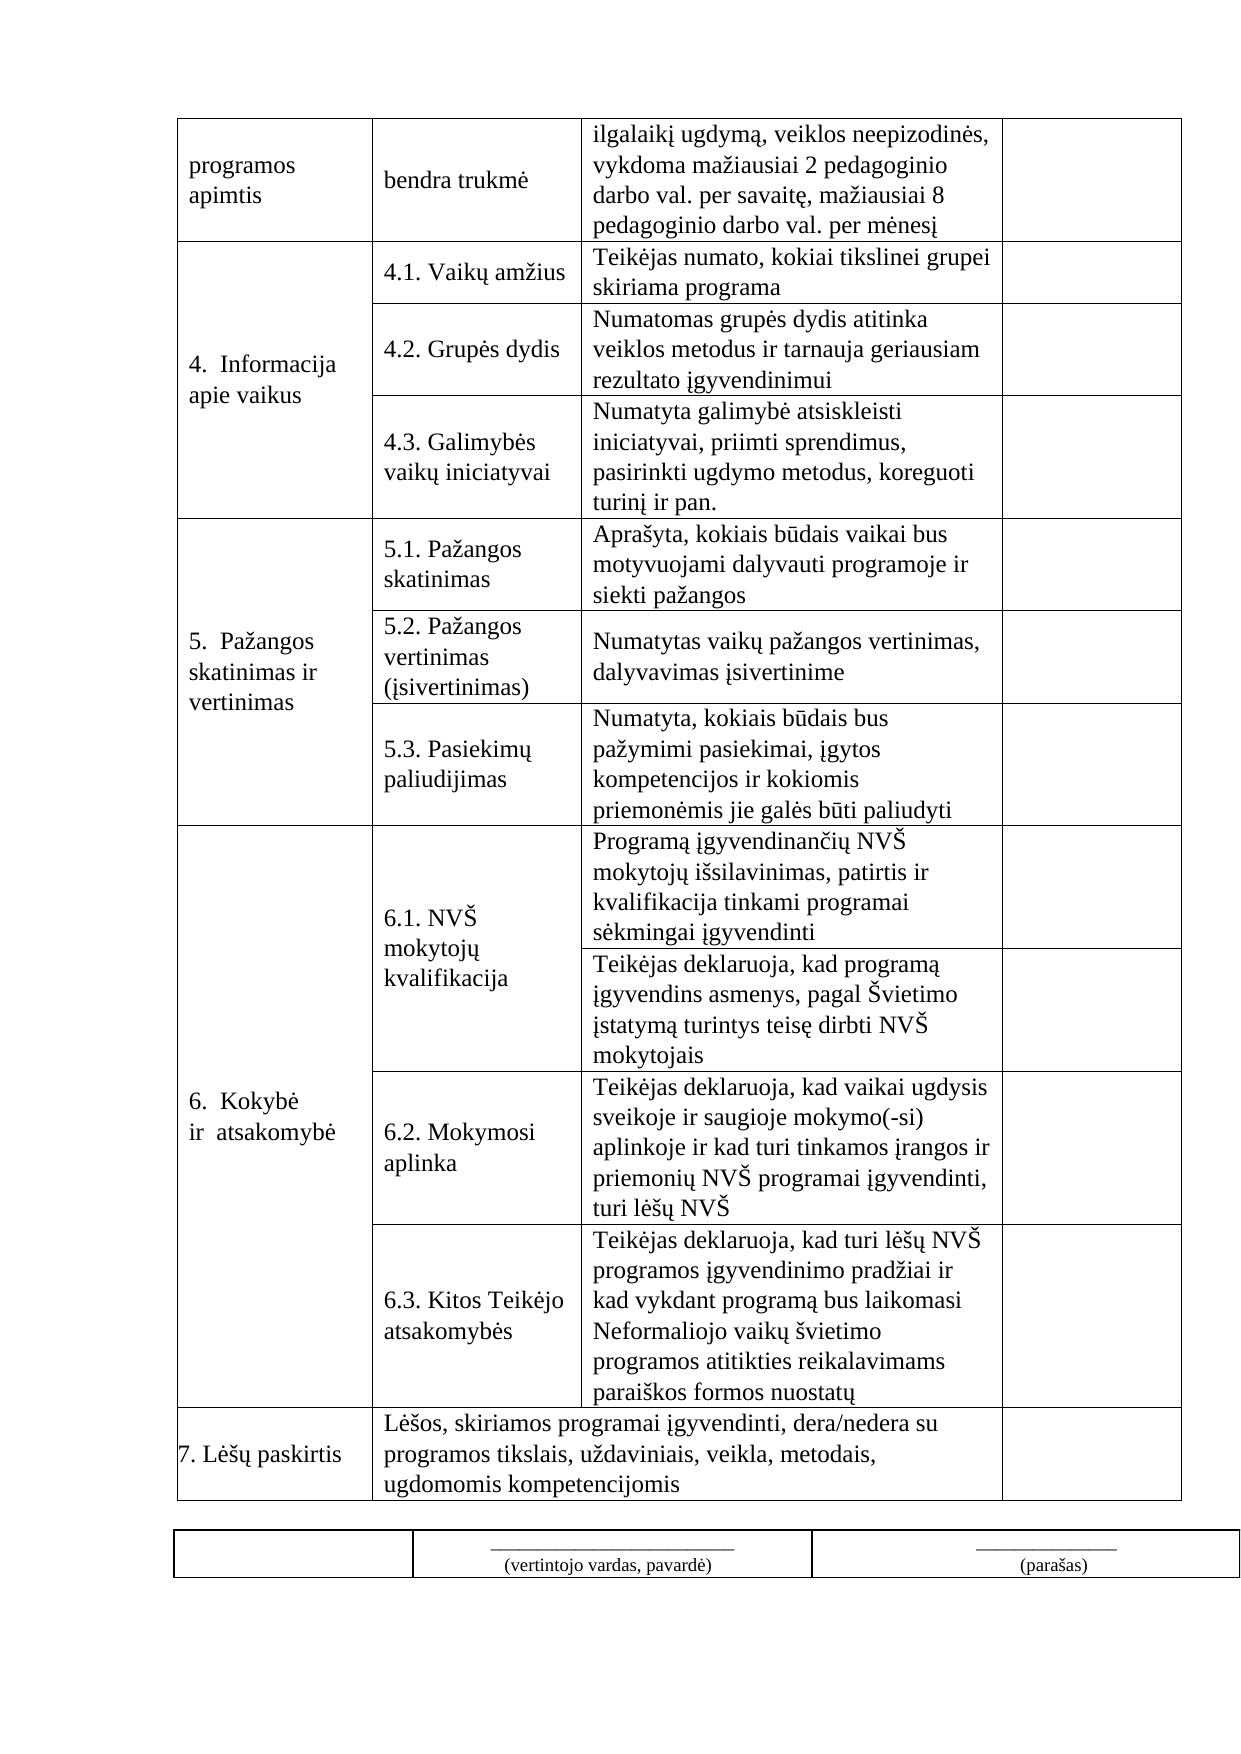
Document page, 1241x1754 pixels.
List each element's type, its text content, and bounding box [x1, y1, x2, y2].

table_cell Teikėjas deklaruoja, kad programą įgyvendins asmenys, pagal Švietimo įstatymą turintys teisę dirbti NVŠ mokytojais [582, 949, 1002, 1071]
table_cell [1003, 704, 1181, 825]
table_cell Teikėjas deklaruoja, kad turi lėšų NVŠ programos įgyvendinimo pradžiai ir kad vykdant programą bus laikomasi Neformaliojo vaikų švietimo programos atitikties reikalavimams paraiškos formos nuostatų [582, 1225, 1002, 1407]
table_cell Numatytas vaikų pažangos vertinimas, dalyvavimas įsivertinime [582, 611, 1002, 702]
table_cell Numatyta, kokiais būdais bus pažymimi pasiekimai, įgytos kompetencijos ir kokiomis priemonėmis jie galės būti paliudyti [582, 704, 1002, 825]
table_cell 7. Lėšų paskirtis [178, 1408, 372, 1499]
table_cell [1003, 119, 1181, 241]
table_cell 5.1. Pažangos skatinimas [373, 519, 581, 610]
table_cell [1003, 826, 1181, 948]
table_cell Lėšos, skiriamos programai įgyvendinti, dera/nedera su programos tikslais, uždaviniais, veikla, metodais, ugdomomis kompetencijomis [373, 1408, 1002, 1499]
table_cell 4.2. Grupės dydis [373, 304, 581, 395]
table_cell Numatomas grupės dydis atitinka veiklos metodus ir tarnauja geriausiam rezultato įgyvendinimui [582, 304, 1002, 395]
table_cell programos apimtis [178, 119, 372, 241]
table_cell 6.2. Mokymosi aplinka [373, 1072, 581, 1224]
table_cell 6.1. NVŠ mokytojų kvalifikacija [373, 826, 581, 1071]
table_cell Programą įgyvendinančių NVŠ mokytojų išsilavinimas, patirtis ir kvalifikacija tinkami programai sėkmingai įgyvendinti [582, 826, 1002, 948]
table_cell [1003, 1072, 1181, 1224]
table_cell [1003, 242, 1181, 303]
table_cell bendra trukmė [373, 119, 581, 241]
table_cell [1003, 304, 1181, 395]
table_cell Teikėjas numato, kokiai tikslinei grupei skiriama programa [582, 242, 1002, 303]
table_cell 5.3. Pasiekimų paliudijimas [373, 704, 581, 825]
table_cell [1003, 1408, 1181, 1499]
table_cell [1003, 519, 1181, 610]
table_cell 6.3. Kitos Teikėjo atsakomybės [373, 1225, 581, 1407]
table_cell ilgalaikį ugdymą, veiklos neepizodinės, vykdoma mažiausiai 2 pedagoginio darbo val. per savaitę, mažiausiai 8 pedagoginio darbo val. per mėnesį [582, 119, 1002, 241]
table_cell 4.3. Galimybės vaikų iniciatyvai [373, 396, 581, 518]
table_cell 5. Pažangos skatinimas ir vertinimas [178, 519, 372, 825]
table_cell [1003, 949, 1181, 1071]
table_cell Numatyta galimybė atsiskleisti iniciatyvai, priimti sprendimus, pasirinkti ugdymo metodus, koreguoti turinį ir pan. [582, 396, 1002, 518]
table_header _______________ (parašas) [813, 1531, 1239, 1577]
table_cell 6. Kokybė ir atsakomybė [178, 826, 372, 1407]
table_cell 5.2. Pažangos vertinimas (įsivertinimas) [373, 611, 581, 702]
table_cell [1003, 1225, 1181, 1407]
table_cell 4.1. Vaikų amžius [373, 242, 581, 303]
table_header __________________________ (vertintojo vardas, pavardė) [414, 1531, 811, 1577]
table_cell [1003, 396, 1181, 518]
table_header [175, 1531, 412, 1577]
table_cell 4. Informacija apie vaikus [178, 242, 372, 518]
table_cell Teikėjas deklaruoja, kad vaikai ugdysis sveikoje ir saugioje mokymo(-si) aplinkoje ir kad turi tinkamos įrangos ir priemonių NVŠ programai įgyvendinti, turi lėšų NVŠ [582, 1072, 1002, 1224]
table_cell Aprašyta, kokiais būdais vaikai bus motyvuojami dalyvauti programoje ir siekti pažangos [582, 519, 1002, 610]
table_cell [1003, 611, 1181, 702]
